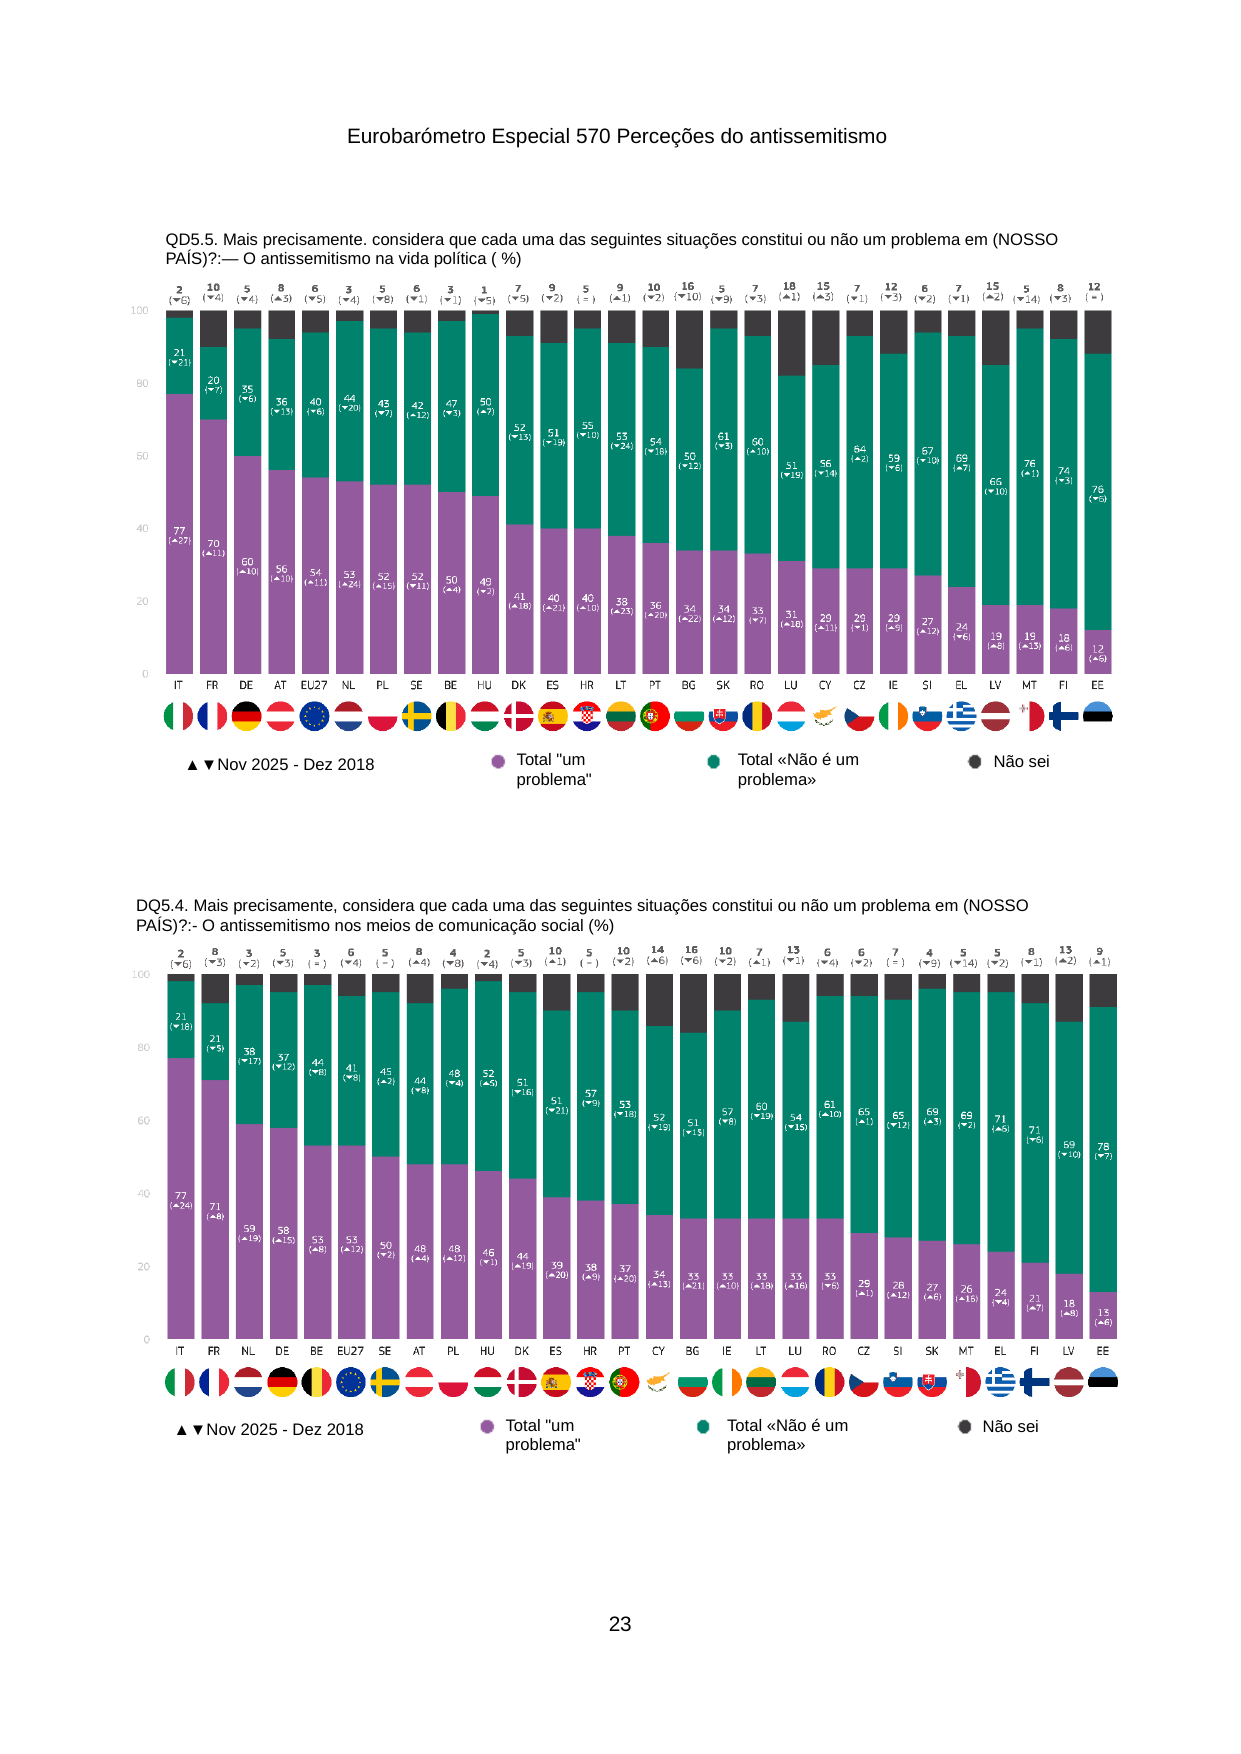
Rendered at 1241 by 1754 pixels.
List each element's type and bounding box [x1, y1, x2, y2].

picture [119, 939, 1122, 1459]
picture [116, 275, 1125, 794]
